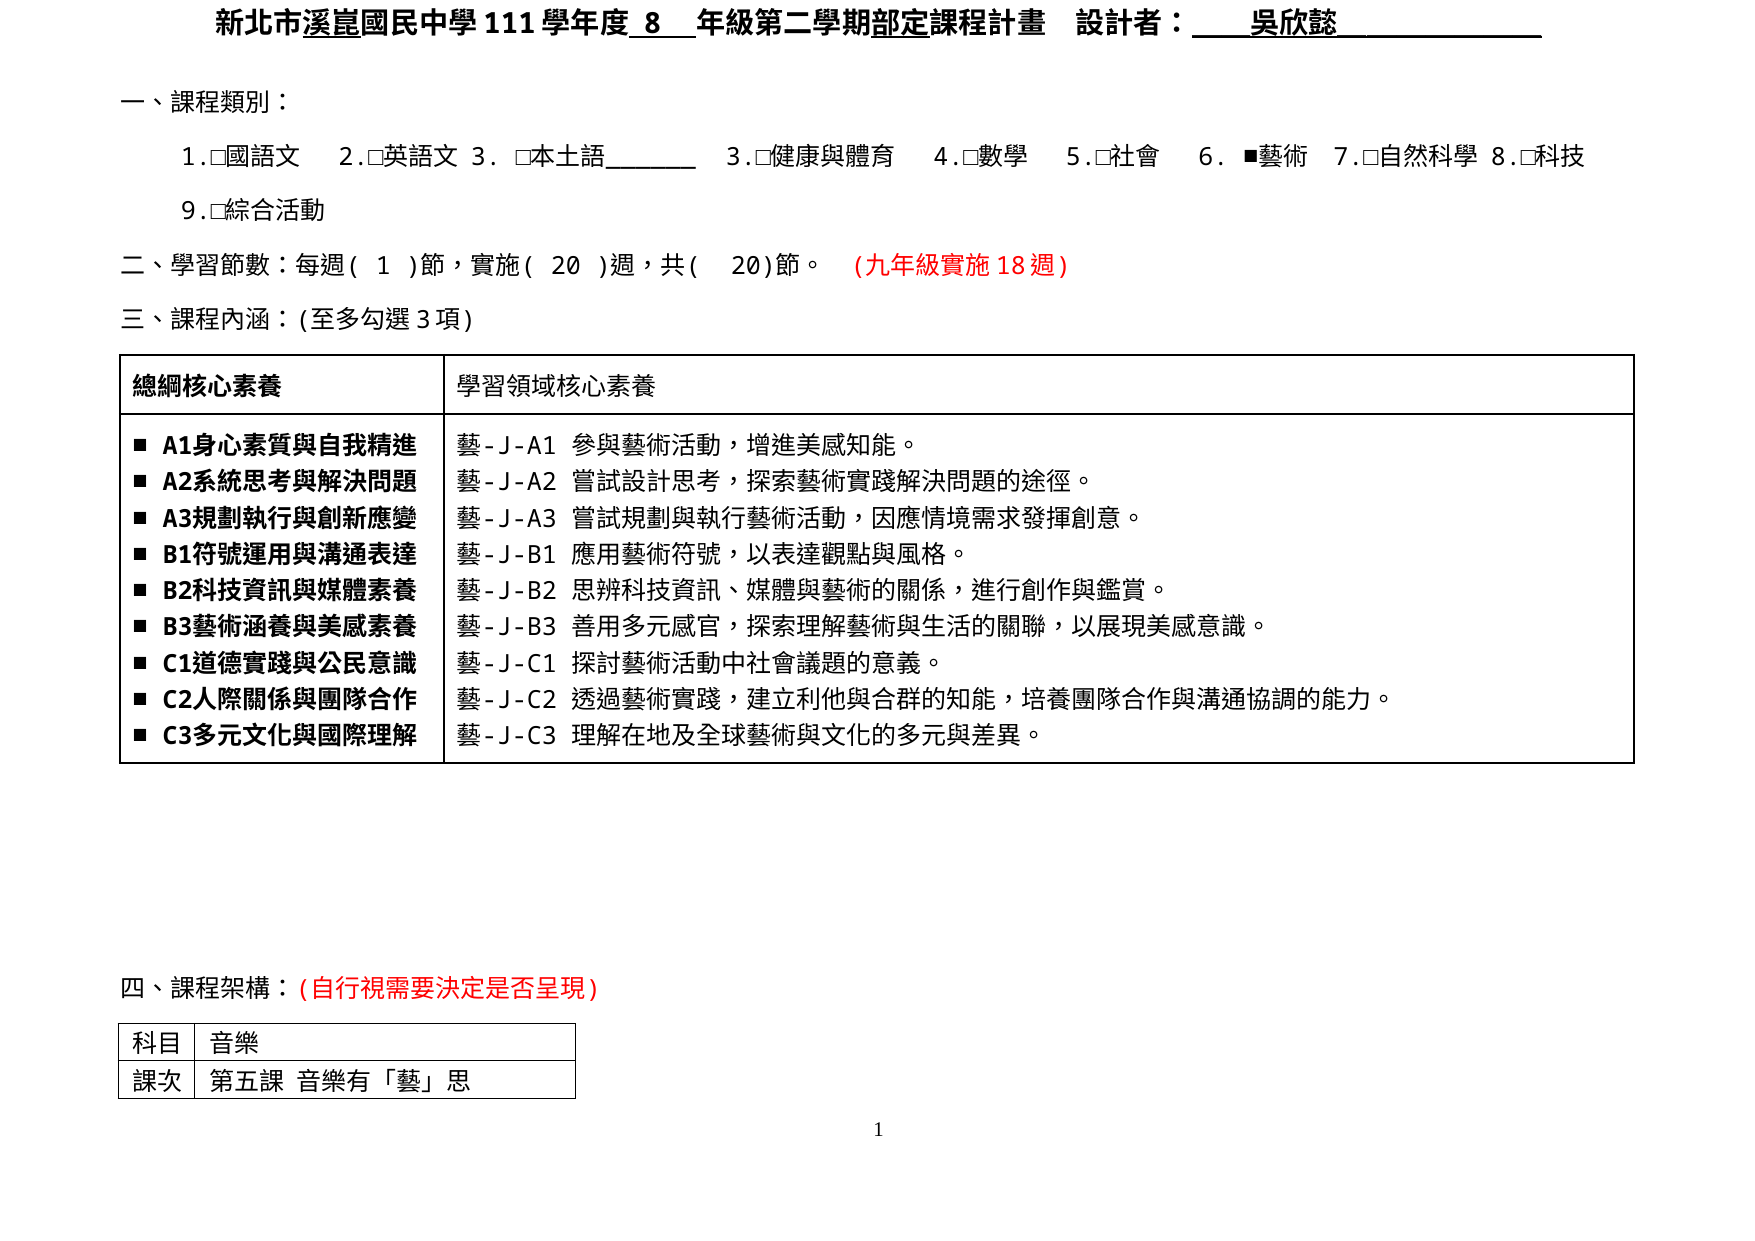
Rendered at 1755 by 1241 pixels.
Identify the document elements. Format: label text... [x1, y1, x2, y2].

table_header 學習領域核心素養 [445, 356, 1633, 413]
table_cell 藝-J-A1 參與藝術活動，增進美感知能。 藝-J-A2 嘗試設計思考，探索藝術實踐解決問題的途徑。 藝-J-A3 嘗試規劃與執行藝術活動，因應情境需求發揮創意。 藝-J-B1 應用藝術符號，以表達觀點與風格。 藝-J-B2 思辨科技資訊、媒體與藝術的關係，進行創作與鑑賞。 藝-J-B3 善用多元感官，探索理解藝術與生活的關聯，以展現美感意識。 藝-J-C1 探討藝術活動中社會議題的意義。 藝-J-C2 透過藝術實踐，建立利他與合群的知能，培養團隊合作與溝通協調的能力。 藝-J-C3 理解在地及全球藝術與文化的多元與差異。 [445, 415, 1633, 762]
text 9.□綜合活動 [118, 191, 1636, 227]
table_header 音樂 [195, 1024, 575, 1060]
table_cell 第五課 音樂有「藝」思 [195, 1061, 575, 1097]
table_cell ■ A1身心素質與自我精進 ■ A2系統思考與解決問題 ■ A3規劃執行與創新應變 ■ B1符號運用與溝通表達 ■ B2科技資訊與媒體素養 ■ B3藝術涵養與美感素養 ■ C1道德實踐與公民意識 ■ C2人際關係與團隊合作 ■ C3多元文化與國際理解 [121, 415, 443, 762]
text 1.□國語文 2.□英語文 3. □本土語______ 3.□健康與體育 4.□數學 5.□社會 6. ■藝術 7.□自然科學 8.□科技 [118, 136, 1636, 173]
text 新北市溪崑國民中學111學年度 8 年級第二學期部定課程計畫 設計者：＿＿吳欣懿＿＿＿＿＿＿＿ [118, 0, 1636, 42]
text 二、學習節數：每週( 1 )節，實施( 20 )週，共( 20)節。 (九年級實施18週) [118, 245, 1636, 281]
table_cell 課次 [119, 1061, 194, 1097]
text 四、課程架構：(自行視需要決定是否呈現) [118, 968, 1636, 1005]
table_header 總綱核心素養 [121, 356, 443, 413]
table_header 科目 [119, 1024, 194, 1060]
text 三、課程內涵：(至多勾選3項) [118, 299, 1636, 336]
text 一、課程類別： [118, 82, 1636, 118]
